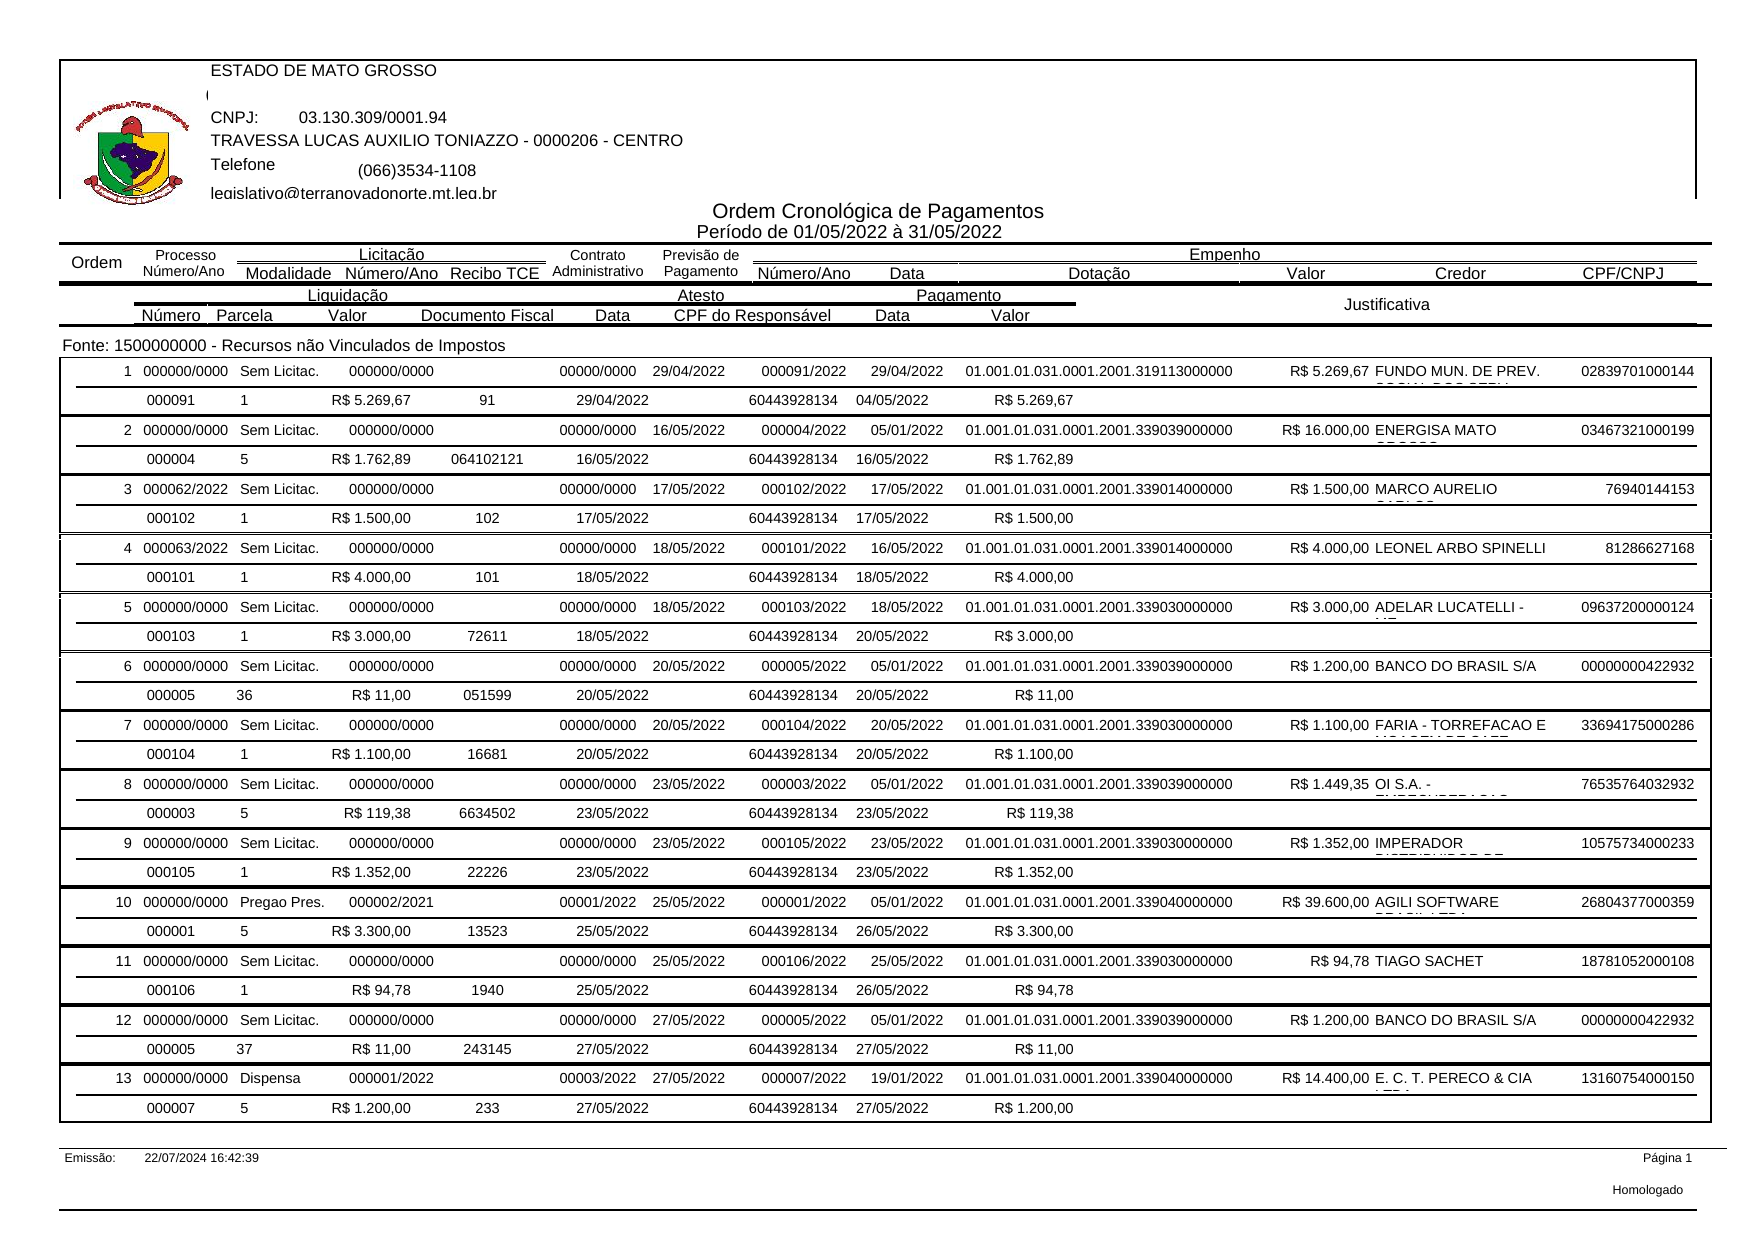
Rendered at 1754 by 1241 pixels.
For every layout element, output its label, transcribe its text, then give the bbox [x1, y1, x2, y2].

table_cell 00000/0000 [546, 422, 649, 442]
table_cell [1697, 363, 1710, 414]
table_cell Ordem Cronológica de Pagamentos [59, 199, 1697, 221]
table_cell [76, 451, 134, 473]
table_cell 60443928134 [664, 451, 841, 472]
table_cell R$ 1.352,00 [944, 864, 1076, 884]
table_cell 000000/0000 [340, 481, 443, 501]
table_cell 18/05/2022 [855, 599, 958, 619]
table_cell 18/05/2022 [561, 569, 664, 589]
table_cell 1 [208, 628, 281, 648]
table_cell [76, 923, 134, 944]
table_cell 60443928134 [664, 687, 841, 707]
table_cell [1076, 628, 1697, 648]
table_cell Sem Licitac. [237, 834, 340, 855]
table_cell [76, 742, 1697, 746]
table_cell IMPERADOR DISTRIBUIDOR DE EMBALAGENS LTDA [1372, 834, 1549, 855]
table_cell R$ 11,00 [281, 1041, 414, 1061]
table_cell 00000/0000 [546, 599, 649, 619]
table_cell [76, 565, 1697, 569]
table_cell AGILI SOFTWARE BRASIL LTDA [1372, 893, 1549, 914]
table_cell TRAVESSA LUCAS AUXILIO TONIAZZO - 0000206 - CENTRO [208, 131, 1107, 154]
table_cell Valor [944, 306, 1076, 323]
table_cell 72611 [414, 628, 561, 648]
table_cell [1695, 1150, 1727, 1174]
table_cell [61, 830, 1710, 834]
table_cell 8 [76, 775, 134, 796]
table_cell ESTADO DE MATO GROSSO [208, 61, 1107, 90]
table_cell 23/05/2022 [561, 805, 664, 825]
table_cell Previsão de Pagamento [649, 245, 752, 281]
table_cell 000106/2022 [753, 952, 855, 973]
table_cell [61, 535, 1710, 539]
table_cell 22/07/2024 16:42:39 [141, 1150, 332, 1165]
table_cell R$ 94,78 [1240, 952, 1372, 973]
table_cell [61, 1066, 1710, 1070]
table_cell 60443928134 [664, 982, 841, 1002]
table_cell [208, 90, 1104, 108]
table_cell [1697, 599, 1710, 650]
table_cell 01.001.01.031.0001.2001.339014000000 [959, 481, 1239, 501]
table_cell [61, 71, 73, 199]
table_cell 76535764032932 [1549, 775, 1697, 796]
table_cell ADELAR LUCATELLI - ME [1372, 599, 1549, 619]
table_cell [1076, 982, 1697, 1002]
table_cell [1110, 108, 1695, 199]
table_cell 1940 [414, 982, 561, 1002]
table_cell Fonte: 1500000000 - Recursos não Vinculados de Impostos [59, 336, 1284, 357]
table_cell [443, 658, 546, 678]
table_cell 29/04/2022 [649, 363, 752, 383]
table_cell 00000/0000 [546, 952, 649, 973]
table_cell 27/05/2022 [649, 1070, 752, 1091]
table_cell 6 [76, 658, 134, 678]
table_cell R$ 5.269,67 [944, 392, 1076, 413]
table_cell [1076, 746, 1697, 766]
table_cell 000000/0000 [340, 1011, 443, 1032]
table_cell Ordem [59, 245, 134, 281]
table_cell R$ 1.100,00 [944, 746, 1076, 766]
table_cell 00000/0000 [546, 481, 649, 501]
table_cell 000000/0000 [340, 716, 443, 737]
table_cell [332, 1150, 1374, 1209]
table_cell Empenho [753, 245, 1697, 261]
table_cell 000000/0000 [340, 952, 443, 973]
table_cell 27/05/2022 [841, 1100, 944, 1120]
table_cell 01.001.01.031.0001.2001.339030000000 [959, 599, 1239, 619]
table_cell 16/05/2022 [841, 451, 944, 472]
table_cell Sem Licitac. [237, 775, 340, 796]
table_cell [76, 687, 134, 709]
table_cell [1697, 245, 1712, 283]
table_cell 37 [208, 1041, 281, 1061]
table_cell [76, 392, 134, 414]
table_cell [61, 775, 76, 827]
table_cell Pregao Pres. [237, 893, 340, 914]
table_cell 18/05/2022 [649, 599, 752, 619]
table_cell Processo Número/Ano [134, 245, 237, 281]
table_cell Pagamento [841, 286, 1076, 302]
table_cell 91 [414, 392, 561, 413]
table_cell R$ 14.400,00 [1240, 1070, 1372, 1091]
table_cell 000000/0000 [340, 363, 443, 383]
table_cell R$ 94,78 [944, 982, 1076, 1002]
table_cell Sem Licitac. [237, 599, 340, 619]
table_cell 05/01/2022 [855, 775, 958, 796]
table_cell [59, 228, 693, 242]
table_cell [443, 1011, 546, 1032]
table_cell 60443928134 [664, 923, 841, 943]
table_cell 01.001.01.031.0001.2001.339014000000 [959, 540, 1239, 560]
table_cell [1721, 1175, 1727, 1211]
table_cell Sem Licitac. [237, 422, 340, 442]
table_cell R$ 11,00 [281, 687, 414, 707]
table_cell [1697, 1070, 1710, 1121]
table_cell [1076, 451, 1697, 472]
table_cell 10575734000233 [1549, 834, 1697, 855]
table_cell legislativo@terranovadonorte.mt.leg.br [208, 184, 1102, 199]
table_cell 000091/2022 [753, 363, 855, 383]
table_cell [1697, 775, 1710, 827]
table_cell 12 [76, 1011, 134, 1032]
table_cell [76, 1037, 1697, 1041]
table_cell Sem Licitac. [237, 716, 340, 737]
table_cell 20/05/2022 [855, 716, 958, 737]
table_cell (066)3534-1108 [355, 161, 1102, 184]
table_cell Documento Fiscal [414, 306, 561, 323]
table_cell R$ 3.300,00 [281, 923, 414, 943]
table_cell [76, 864, 134, 885]
table_cell Página 1 [1375, 1150, 1695, 1174]
table_cell 60443928134 [664, 746, 841, 766]
table_cell [1697, 658, 1710, 709]
table_cell 00000000422932 [1549, 658, 1697, 678]
table_cell R$ 3.300,00 [944, 923, 1076, 943]
table_cell 000000/0000 [340, 658, 443, 678]
table_cell Número/Ano [753, 264, 855, 281]
table_cell [73, 71, 192, 101]
table_cell Recibo TCE [443, 264, 546, 281]
table_cell [76, 978, 1697, 982]
table_cell 000091 [134, 392, 207, 413]
table_cell 000000/0000 [134, 658, 237, 678]
table_cell 000003/2022 [753, 775, 855, 796]
table_cell [1375, 1182, 1509, 1209]
table_cell 17/05/2022 [841, 510, 944, 531]
table_cell 29/04/2022 [561, 392, 664, 413]
table_cell R$ 1.200,00 [281, 1100, 414, 1120]
table_cell Data [855, 264, 958, 281]
table_cell [1076, 687, 1697, 707]
table_cell [61, 1070, 76, 1121]
table_cell MARCO AURELIO CARLOS [1372, 481, 1549, 501]
table_cell 000000/0000 [340, 599, 443, 619]
table_cell R$ 119,38 [944, 805, 1076, 825]
table_cell 00000/0000 [546, 363, 649, 383]
table_cell R$ 1.352,00 [1240, 834, 1372, 855]
table_cell R$ 16.000,00 [1240, 422, 1372, 442]
table_cell [1697, 540, 1710, 591]
table_cell R$ 1.762,89 [281, 451, 414, 472]
table_cell 00001/2022 [546, 893, 649, 914]
table_cell R$ 4.000,00 [944, 569, 1076, 589]
table_cell 20/05/2022 [649, 658, 752, 678]
table_cell 01.001.01.031.0001.2001.339039000000 [959, 422, 1239, 442]
table_cell Contrato Administrativo [546, 245, 649, 281]
table_cell 5 [208, 805, 281, 825]
table_cell 60443928134 [664, 1041, 841, 1061]
table_cell Período de 01/05/2022 à 31/05/2022 [694, 221, 1122, 242]
table_cell 27/05/2022 [561, 1041, 664, 1061]
table_cell [1712, 242, 1747, 1147]
table_cell 25/05/2022 [561, 982, 664, 1002]
table_cell R$ 1.200,00 [1240, 658, 1372, 678]
table_cell [443, 540, 546, 560]
table_cell 000102/2022 [753, 481, 855, 501]
table_cell [1697, 422, 1710, 473]
table_cell [443, 952, 546, 973]
table_cell Dispensa [237, 1070, 340, 1091]
table_cell Número/Ano [340, 264, 443, 281]
table_cell [59, 1123, 1712, 1147]
table_cell 000101 [134, 569, 207, 589]
table_cell [443, 422, 546, 442]
table_cell 2 [76, 422, 134, 442]
table_cell [76, 628, 134, 650]
table_cell R$ 1.449,35 [1240, 775, 1372, 796]
table_cell 16/05/2022 [561, 451, 664, 472]
table_header [1697, 59, 1747, 242]
table_cell 16681 [414, 746, 561, 766]
table_cell 20/05/2022 [841, 687, 944, 707]
table_cell 000005/2022 [753, 658, 855, 678]
table_cell 4 [76, 540, 134, 560]
table_cell 27/05/2022 [649, 1011, 752, 1032]
table_cell 5 [76, 599, 134, 619]
table_cell TIAGO SACHET [1372, 952, 1549, 973]
table_cell [59, 221, 693, 228]
table_cell R$ 11,00 [944, 687, 1076, 707]
table_cell 02839701000144 [1549, 363, 1697, 383]
table_cell BANCO DO BRASIL S/A [1372, 1011, 1549, 1032]
table_cell 05/01/2022 [855, 1011, 958, 1032]
table_cell [61, 889, 1710, 893]
table_cell 000004/2022 [753, 422, 855, 442]
table_cell 01.001.01.031.0001.2001.339039000000 [959, 775, 1239, 796]
table_cell [355, 155, 1107, 161]
table_cell 20/05/2022 [841, 628, 944, 648]
table_cell 102 [414, 510, 561, 531]
table_cell R$ 1.500,00 [281, 510, 414, 531]
table_cell [192, 71, 207, 81]
table_cell 16/05/2022 [855, 540, 958, 560]
table_cell [443, 834, 546, 855]
table_cell 00000/0000 [546, 540, 649, 560]
table_cell [76, 860, 1697, 864]
table_cell [76, 569, 134, 591]
table_cell [76, 506, 1697, 510]
table_cell [61, 417, 1710, 422]
table_cell 60443928134 [664, 392, 841, 413]
table_cell 04/05/2022 [841, 392, 944, 413]
table_cell 000000/0000 [134, 834, 237, 855]
table_cell 20/05/2022 [561, 746, 664, 766]
table_cell Data [841, 306, 944, 323]
table_cell [443, 1070, 546, 1091]
table_cell 29/04/2022 [855, 363, 958, 383]
table_cell R$ 3.000,00 [944, 628, 1076, 648]
table_cell 23/05/2022 [649, 834, 752, 855]
table_cell 13 [76, 1070, 134, 1091]
table_cell [76, 801, 1697, 805]
table_cell Liquidação [134, 286, 561, 302]
table_cell [1697, 716, 1710, 768]
table_cell 000001 [134, 923, 207, 943]
table_cell Homologado [1509, 1182, 1686, 1197]
table_cell [76, 805, 134, 827]
table_cell 000103 [134, 628, 207, 648]
table_cell Sem Licitac. [237, 658, 340, 678]
table_cell 23/05/2022 [841, 864, 944, 884]
table_cell [61, 893, 76, 944]
table_cell 000000/0000 [340, 775, 443, 796]
table_cell 27/05/2022 [561, 1100, 664, 1120]
table_cell 60443928134 [664, 864, 841, 884]
table_cell [1102, 161, 1107, 177]
table_cell R$ 1.200,00 [944, 1100, 1076, 1120]
table_cell Data [561, 306, 664, 323]
table_cell 000102 [134, 510, 207, 531]
table_cell R$ 5.269,67 [281, 392, 414, 413]
table_cell 01.001.01.031.0001.2001.319113000000 [959, 363, 1239, 383]
table_cell [61, 594, 1710, 598]
table_cell [1076, 864, 1697, 884]
table_cell 01.001.01.031.0001.2001.339030000000 [959, 834, 1239, 855]
table_cell 13523 [414, 923, 561, 943]
table_cell 26/05/2022 [841, 923, 944, 943]
table_cell [61, 61, 207, 71]
table_cell 00000/0000 [546, 834, 649, 855]
table_cell Valor [1240, 264, 1372, 281]
table_cell 000003 [134, 805, 207, 825]
table_cell [1122, 228, 1697, 242]
table_cell 23/05/2022 [561, 864, 664, 884]
table_cell [1697, 481, 1710, 532]
table_cell 19/01/2022 [855, 1070, 958, 1091]
table_cell R$ 1.500,00 [1240, 481, 1372, 501]
table_cell OI S.A. - EMRECUPERACAO JUDICIAL [1372, 775, 1549, 796]
table_cell [61, 653, 1710, 657]
table_cell 18/05/2022 [841, 569, 944, 589]
table_cell 25/05/2022 [649, 893, 752, 914]
table_cell [61, 771, 1710, 775]
table_cell 000000/0000 [134, 363, 237, 383]
table_cell [59, 286, 134, 324]
table_cell Credor [1372, 264, 1549, 281]
table_cell 22226 [414, 864, 561, 884]
table_cell 16/05/2022 [649, 422, 752, 442]
table_cell 23/05/2022 [649, 775, 752, 796]
table_cell 17/05/2022 [561, 510, 664, 531]
table_cell 00000/0000 [546, 1011, 649, 1032]
table_cell 000103/2022 [753, 599, 855, 619]
table_cell [1375, 1175, 1691, 1182]
table_cell 000000/0000 [340, 422, 443, 442]
table_cell [1697, 1011, 1710, 1062]
table_cell [1691, 1175, 1721, 1204]
table_cell 6634502 [414, 805, 561, 825]
table_cell [76, 746, 134, 768]
table_cell 26/05/2022 [841, 982, 944, 1002]
table_cell 000005/2022 [753, 1011, 855, 1032]
table_cell [1076, 805, 1697, 825]
table_cell [76, 388, 1697, 392]
table_cell 243145 [414, 1041, 561, 1061]
table_cell 00000/0000 [546, 658, 649, 678]
table_cell [443, 363, 546, 383]
table_cell [76, 1100, 134, 1121]
table_cell Telefone [208, 155, 355, 184]
table_cell 7 [76, 716, 134, 737]
table_cell R$ 3.000,00 [281, 628, 414, 648]
table_cell [61, 363, 76, 414]
table_cell R$ 1.100,00 [1240, 716, 1372, 737]
table_cell 000000/0000 [340, 834, 443, 855]
table_cell 11 [76, 952, 134, 973]
table_cell 36 [208, 687, 281, 707]
table_cell 000005 [134, 687, 207, 707]
table_cell 23/05/2022 [855, 834, 958, 855]
table_cell CNPJ: [208, 108, 296, 131]
table_cell 000063/2022 [134, 540, 237, 560]
table_cell Emissão: [61, 1150, 141, 1165]
table_cell 1 [76, 363, 134, 383]
table_cell 03.130.309/0001.94 [296, 108, 1110, 131]
table_cell [192, 81, 204, 199]
table_cell 000007/2022 [753, 1070, 855, 1091]
table_cell 051599 [414, 687, 561, 707]
table_cell 00000/0000 [546, 716, 649, 737]
table_cell 000106 [134, 982, 207, 1002]
table_cell 18/05/2022 [649, 540, 752, 560]
table_cell Modalidade [237, 264, 340, 281]
table_cell R$ 4.000,00 [1240, 540, 1372, 560]
table_cell Número [134, 306, 207, 323]
table_cell 1 [208, 392, 281, 413]
table_cell [1697, 834, 1710, 885]
table_cell 18/05/2022 [561, 628, 664, 648]
table_cell [61, 481, 76, 532]
table_cell [61, 1011, 76, 1062]
table_cell 01.001.01.031.0001.2001.339039000000 [959, 658, 1239, 678]
table_cell 1 [208, 982, 281, 1002]
table_cell 01.001.01.031.0001.2001.339030000000 [959, 952, 1239, 973]
table_cell 000000/0000 [134, 893, 237, 914]
table_cell Justificativa [1076, 286, 1697, 323]
table_cell Sem Licitac. [237, 540, 340, 560]
table_cell 60443928134 [664, 510, 841, 531]
table_cell 10 [76, 893, 134, 914]
table_cell BANCO DO BRASIL S/A [1372, 658, 1549, 678]
table_cell [1686, 1182, 1691, 1209]
table_cell 064102121 [414, 451, 561, 472]
table_cell FARIA - TORREFACAO E MOAGEM DE CAFE LTDA [1372, 716, 1549, 737]
table_cell 03467321000199 [1549, 422, 1697, 442]
table_cell [61, 1007, 1710, 1011]
table_cell Sem Licitac. [237, 1011, 340, 1032]
table_cell [1076, 923, 1697, 943]
table_cell 000001/2022 [340, 1070, 443, 1091]
table_cell 5 [208, 923, 281, 943]
table_cell 23/05/2022 [841, 805, 944, 825]
table_cell 000002/2021 [340, 893, 443, 914]
table_cell [61, 948, 1710, 952]
table_cell R$ 1.352,00 [281, 864, 414, 884]
table_cell [1102, 177, 1107, 199]
table_cell [1691, 1204, 1721, 1209]
table_cell 000000/0000 [134, 1011, 237, 1032]
table_cell [61, 599, 76, 650]
table_cell 000001/2022 [753, 893, 855, 914]
table_cell FUNDO MUN. DE PREV. SOCIAL DOS SERV. TERRA NOVA [1372, 363, 1549, 383]
table_cell [1076, 569, 1697, 589]
table_cell [1697, 952, 1710, 1003]
table_cell 1 [208, 569, 281, 589]
table_cell 000000/0000 [340, 540, 443, 560]
table_cell R$ 4.000,00 [281, 569, 414, 589]
table_cell 20/05/2022 [649, 716, 752, 737]
table_cell [443, 893, 546, 914]
table_cell [61, 716, 76, 768]
table_cell R$ 39.600,00 [1240, 893, 1372, 914]
table_cell [76, 683, 1697, 687]
table_cell 5 [208, 1100, 281, 1120]
table_cell 33694175000286 [1549, 716, 1697, 737]
table_cell 5 [208, 451, 281, 472]
table_cell 000005 [134, 1041, 207, 1061]
table_cell [443, 481, 546, 501]
table_cell [1727, 1148, 1747, 1211]
table_cell [76, 510, 134, 532]
table_cell R$ 119,38 [281, 805, 414, 825]
table_cell 00000000422932 [1549, 1011, 1697, 1032]
table_cell 76940144153 [1549, 481, 1697, 501]
table_cell 26804377000359 [1549, 893, 1697, 914]
table_cell 1 [208, 864, 281, 884]
table_cell R$ 3.000,00 [1240, 599, 1372, 619]
table_cell [76, 1041, 134, 1062]
table_cell 13160754000150 [1549, 1070, 1697, 1091]
table_cell R$ 1.500,00 [944, 510, 1076, 531]
table_cell 000062/2022 [134, 481, 237, 501]
table_cell [61, 1165, 332, 1209]
table_cell [76, 919, 1697, 923]
table_cell [443, 599, 546, 619]
table_cell [76, 624, 1697, 628]
table_cell R$ 1.100,00 [281, 746, 414, 766]
table_cell 000007 [134, 1100, 207, 1120]
table_cell [61, 952, 76, 1003]
table_cell 000000/0000 [134, 1070, 237, 1091]
table_cell 000101/2022 [753, 540, 855, 560]
table_cell 101 [414, 569, 561, 589]
table_cell Licitação [237, 245, 546, 261]
table_cell Sem Licitac. [237, 481, 340, 501]
table_cell [1697, 893, 1710, 944]
table_cell 05/01/2022 [855, 422, 958, 442]
table_cell 60443928134 [664, 1100, 841, 1120]
table_cell 20/05/2022 [841, 746, 944, 766]
table_cell R$ 11,00 [944, 1041, 1076, 1061]
table_cell [61, 540, 76, 591]
table_cell 60443928134 [664, 569, 841, 589]
table_cell 05/01/2022 [855, 658, 958, 678]
table_cell 27/05/2022 [841, 1041, 944, 1061]
table_cell 233 [414, 1100, 561, 1120]
table_cell 000105/2022 [753, 834, 855, 855]
table_cell Atesto [561, 286, 841, 302]
table_cell LEONEL ARBO SPINELLI [1372, 540, 1549, 560]
table_cell [76, 982, 134, 1003]
table_cell 000000/0000 [134, 775, 237, 796]
table_cell Sem Licitac. [237, 363, 340, 383]
table_cell 60443928134 [664, 628, 841, 648]
table_cell 01.001.01.031.0001.2001.339030000000 [959, 716, 1239, 737]
table_cell Dotação [959, 264, 1239, 281]
table_cell Valor [281, 306, 414, 323]
table_cell [1284, 336, 1712, 357]
table_cell E. C. T. PERECO & CIA LTDA [1372, 1070, 1549, 1091]
table_cell 000004 [134, 451, 207, 472]
table_cell CPF/CNPJ [1549, 264, 1697, 281]
table_cell 00003/2022 [546, 1070, 649, 1091]
table_cell 17/05/2022 [649, 481, 752, 501]
table_cell R$ 94,78 [281, 982, 414, 1002]
table_cell 000000/0000 [134, 422, 237, 442]
table_cell [61, 834, 76, 885]
table_cell 000000/0000 [134, 599, 237, 619]
table_cell 20/05/2022 [561, 687, 664, 707]
table_cell 01.001.01.031.0001.2001.339039000000 [959, 1011, 1239, 1032]
table_cell [59, 327, 1712, 336]
table_cell 25/05/2022 [855, 952, 958, 973]
table_cell [61, 658, 76, 709]
table_cell 000104 [134, 746, 207, 766]
table_cell Sem Licitac. [237, 952, 340, 973]
table_cell 18781052000108 [1549, 952, 1697, 973]
table_cell 01.001.01.031.0001.2001.339040000000 [959, 1070, 1239, 1091]
table_cell 1 [208, 510, 281, 531]
table_cell [1076, 392, 1697, 413]
table_cell 17/05/2022 [855, 481, 958, 501]
table_cell CPF do Responsável [664, 306, 841, 323]
table_cell R$ 5.269,67 [1240, 363, 1372, 383]
table_cell [61, 422, 76, 473]
table_cell 25/05/2022 [561, 923, 664, 943]
table_cell [61, 476, 1710, 481]
table_cell 81286627168 [1549, 540, 1697, 560]
table_cell Parcela [208, 306, 281, 323]
table_cell 000000/0000 [134, 716, 237, 737]
table_cell 000104/2022 [753, 716, 855, 737]
table_cell 000105 [134, 864, 207, 884]
table_cell 3 [76, 481, 134, 501]
table_cell [443, 775, 546, 796]
table_cell R$ 1.762,89 [944, 451, 1076, 472]
table_cell 1 [208, 746, 281, 766]
table_cell ENERGISA MATO GROSSO DISTRIBUIDORA DE ENERGIA S.A [1372, 422, 1549, 442]
table_cell 9 [76, 834, 134, 855]
table_cell [1107, 61, 1695, 108]
table_cell [443, 716, 546, 737]
table_cell 00000/0000 [546, 775, 649, 796]
table_cell 60443928134 [664, 805, 841, 825]
table_cell R$ 1.200,00 [1240, 1011, 1372, 1032]
table_cell 000000/0000 [134, 952, 237, 973]
table_cell [1697, 286, 1712, 324]
table_cell [61, 712, 1710, 716]
table_cell 01.001.01.031.0001.2001.339040000000 [959, 893, 1239, 914]
table_cell [1122, 221, 1697, 228]
table_cell [1076, 1041, 1697, 1061]
table_cell 25/05/2022 [649, 952, 752, 973]
table_cell [1076, 1100, 1697, 1120]
table_cell 05/01/2022 [855, 893, 958, 914]
table_cell [76, 447, 1697, 451]
table_cell [61, 358, 1710, 363]
table_cell 09637200000124 [1549, 599, 1697, 619]
table_cell [1076, 510, 1697, 531]
table_cell [1509, 1197, 1686, 1209]
